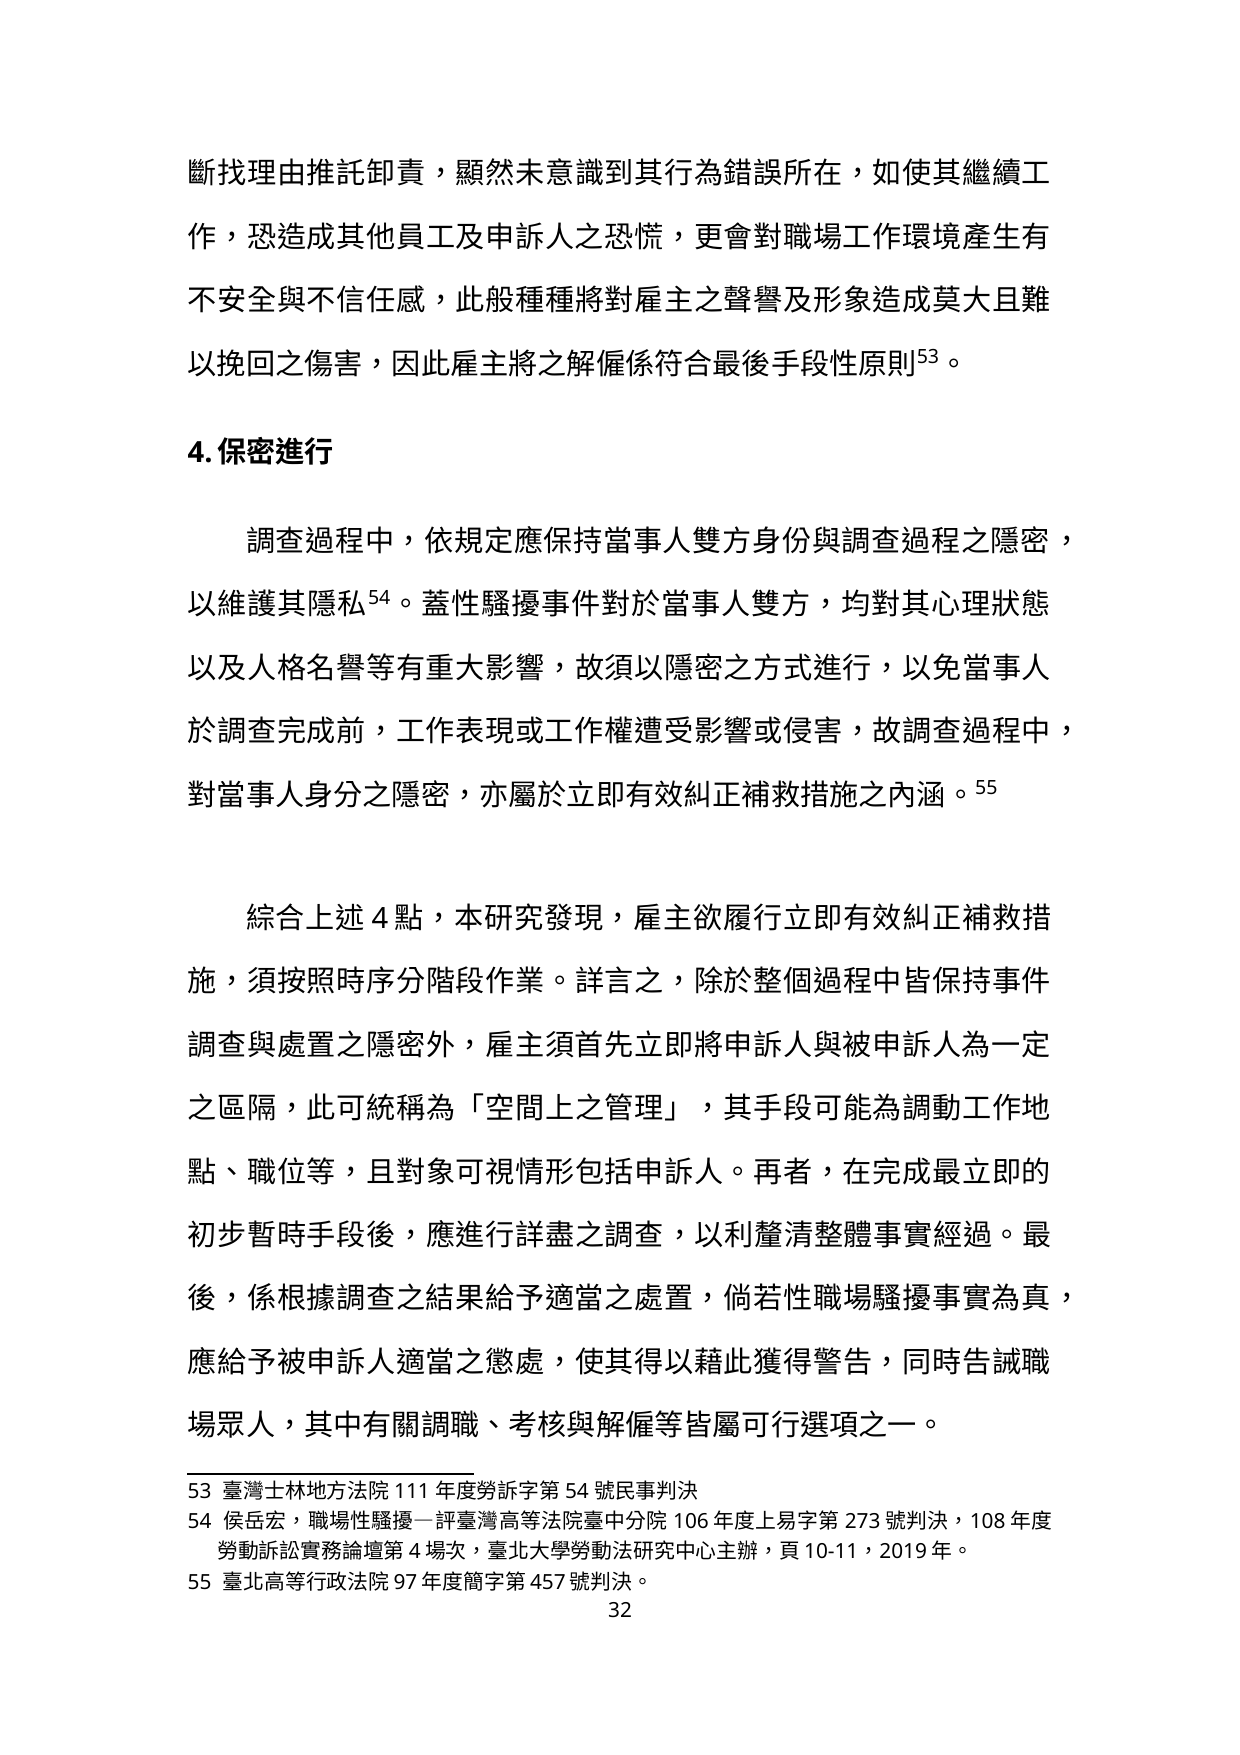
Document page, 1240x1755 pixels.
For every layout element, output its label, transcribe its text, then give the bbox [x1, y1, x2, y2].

text 臺灣士林地方法院 111 年度勞訴字第 54 號民事判決 [187, 1474, 1052, 1504]
list 保密進行 [187, 429, 1052, 471]
text 綜合上述4點，本研究發現，雇主欲履行立即有效糾正補救措施，須按照時序分階段作業。詳言之，除於整個過程中皆保持事件調查與處置之隱密外，雇主須首先立即將申訴人與被申訴人為一定之區隔，此可統稱為「空間上之管理」，其手段可能為調動工作地點、職位等，且對象可視情形包括申訴人。再者，在完成最立即的初步暫時手段後，應進行詳盡之調查，以利釐清整體事實經過。最後，係根據調查之結果給予適當之處置，倘若性職場騷擾事實為真，應給予被申訴人適當之懲處，使其得以藉此獲得警告，同時告誡職場眾人，其中有關調職、考核與解僱等皆屬可行選項之一。 [187, 894, 1052, 1444]
text 侯岳宏，職場性騷擾—評臺灣高等法院臺中分院106年度上易字第273號判決，108年度勞動訴訟實務論壇第4場次，臺北大學勞動法研究中心主辦，頁10-11，2019年。 [187, 1504, 1052, 1565]
text 臺北高等行政法院97年度簡字第457號判決。 [187, 1565, 1052, 1595]
text 斷找理由推託卸責，顯然未意識到其行為錯誤所在，如使其繼續工作，恐造成其他員工及申訴人之恐慌，更會對職場工作環境產生有不安全與不信任感，此般種種將對雇主之聲譽及形象造成莫大且難以挽回之傷害，因此雇主將之解僱係符合最後手段性原則。 [187, 150, 1052, 383]
text 調查過程中，依規定應保持當事人雙方身份與調查過程之隱密，以維護其隱私。蓋性騷擾事件對於當事人雙方，均對其心理狀態以及人格名譽等有重大影響，故須以隱密之方式進行，以免當事人於調查完成前，工作表現或工作權遭受影響或侵害，故調查過程中，對當事人身分之隱密，亦屬於立即有效糾正補救措施之內涵。 [187, 517, 1052, 814]
